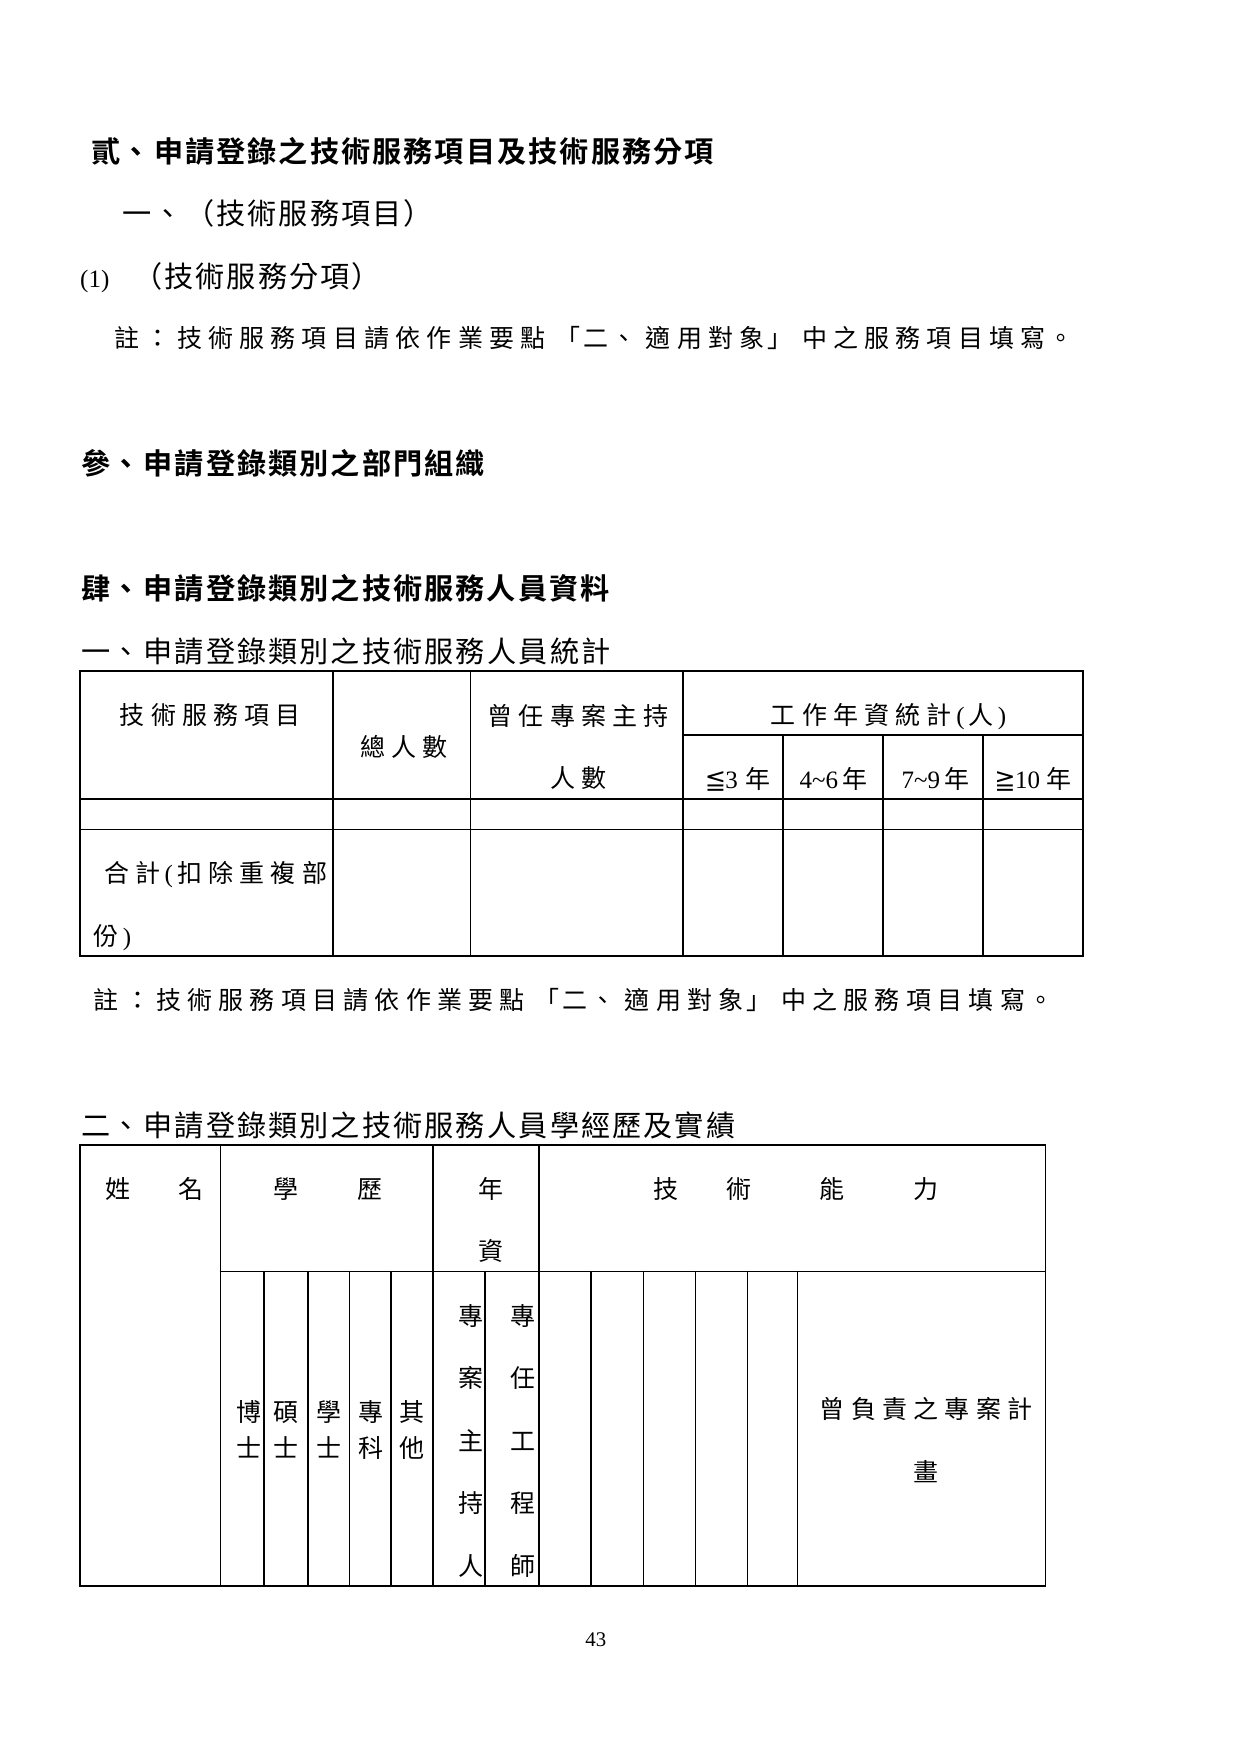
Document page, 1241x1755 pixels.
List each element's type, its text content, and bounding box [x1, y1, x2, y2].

table_cell [592, 1272, 643, 1585]
table_cell [334, 800, 470, 829]
table_header 技 術 能 力 [540, 1146, 1045, 1271]
text 註：技術服務項目請依作業要點「二、適用對象」中之服務項目填寫。 [86, 957, 1111, 1019]
table_cell 7~9年 [884, 736, 982, 798]
table_cell 其他 [392, 1272, 432, 1585]
table_cell 專案主持人 [434, 1272, 484, 1585]
list （技術服務分項） [0, 233, 1111, 295]
text 一、（技術服務項目） [117, 170, 1111, 233]
table_cell 碩士 [265, 1272, 307, 1585]
table_header 總人數 [334, 672, 470, 798]
table_cell [684, 830, 782, 955]
table_cell [471, 830, 682, 955]
table_header 技術服務項目 [81, 672, 332, 798]
table_cell [984, 800, 1082, 829]
table_cell 4~6年 [784, 736, 882, 798]
text 肆、申請登錄類別之技術服務人員資料 [80, 545, 1111, 608]
table_cell [696, 1272, 747, 1585]
table_cell [471, 800, 682, 829]
text 一、申請登錄類別之技術服務人員統計 [80, 608, 1111, 670]
table_cell [644, 1272, 695, 1585]
table_cell [334, 830, 470, 955]
table_header 工作年資統計(人) [684, 672, 1082, 734]
text 貳、申請登錄之技術服務項目及技術服務分項 [86, 108, 1111, 170]
table_cell ≦3年 [684, 736, 782, 798]
table_cell [684, 800, 782, 829]
table_cell [784, 830, 882, 955]
table_cell [884, 830, 982, 955]
table_header 年 資 [434, 1146, 538, 1271]
table_cell [784, 800, 882, 829]
table_cell [884, 800, 982, 829]
table_header 姓 名 [81, 1146, 220, 1585]
table_cell 曾負責之專案計畫 [798, 1272, 1045, 1585]
table_header 學 歷 [221, 1146, 432, 1271]
table_cell [81, 800, 332, 829]
table_cell 專任工程師 [486, 1272, 538, 1585]
table_cell 專科 [350, 1272, 390, 1585]
table_header 曾任專案主持人數 [471, 672, 682, 798]
table_cell 學士 [309, 1272, 349, 1585]
text 二、申請登錄類別之技術服務人員學經歷及實績 [80, 1082, 1111, 1144]
table_cell [540, 1272, 590, 1585]
text 註：技術服務項目請依作業要點「二、適用對象」中之服務項目填寫。 [105, 295, 1111, 358]
table_cell [984, 830, 1082, 955]
text 參、申請登錄類別之部門組織 [80, 420, 1111, 483]
table_cell [748, 1272, 797, 1585]
table_cell 合計(扣除重複部份) [81, 830, 332, 955]
table_cell ≧10年 [984, 736, 1082, 798]
table_cell 博士 [221, 1272, 263, 1585]
